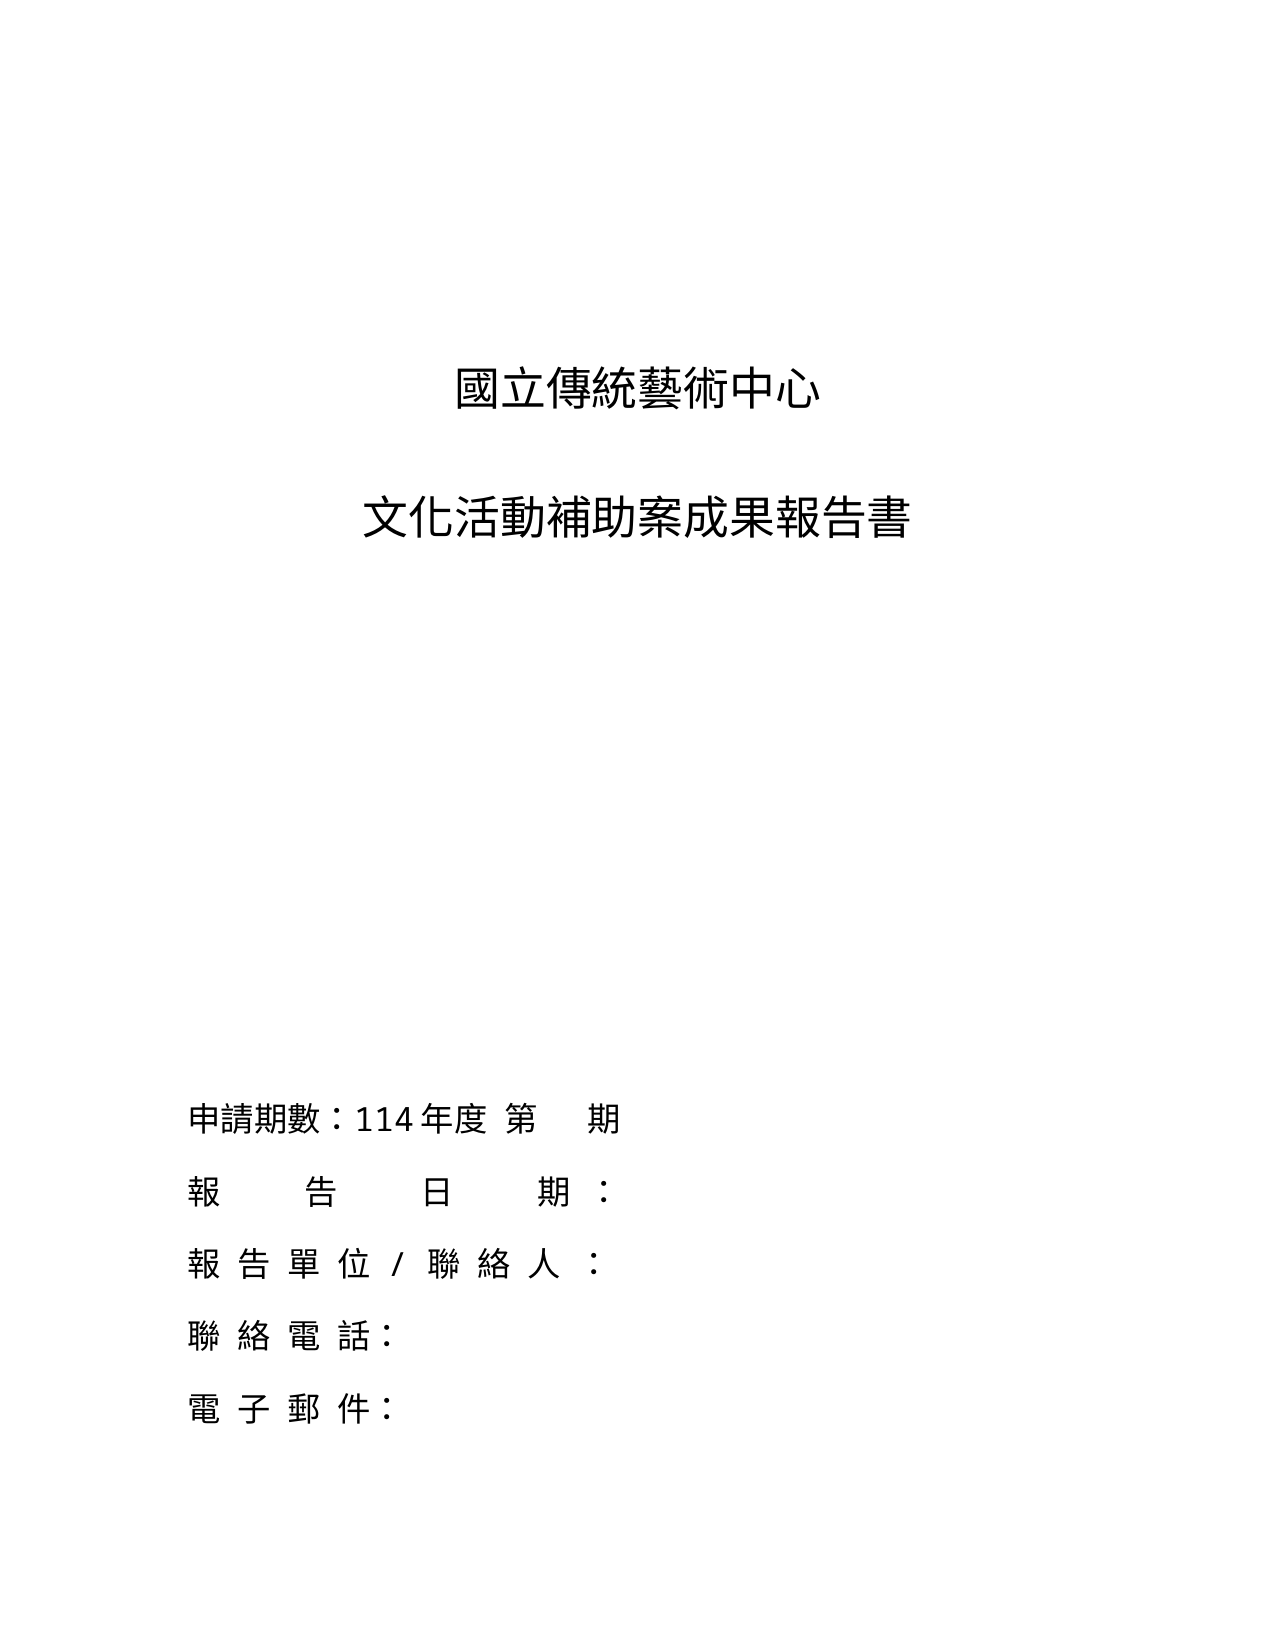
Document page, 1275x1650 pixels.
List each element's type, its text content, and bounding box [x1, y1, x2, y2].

text 報 告 單 位 / 聯 絡 人 ： [187, 1238, 1088, 1286]
text 報 告 日 期 ： [187, 1165, 1088, 1214]
text 文化活動補助案成果報告書 [187, 481, 1088, 548]
text 聯 絡 電 話： [187, 1310, 1088, 1358]
text 國立傳統藝術中心 [187, 353, 1088, 419]
text 申請期數：114年度 第 期 [187, 1093, 1088, 1141]
text 電 子 郵 件： [187, 1383, 1088, 1431]
